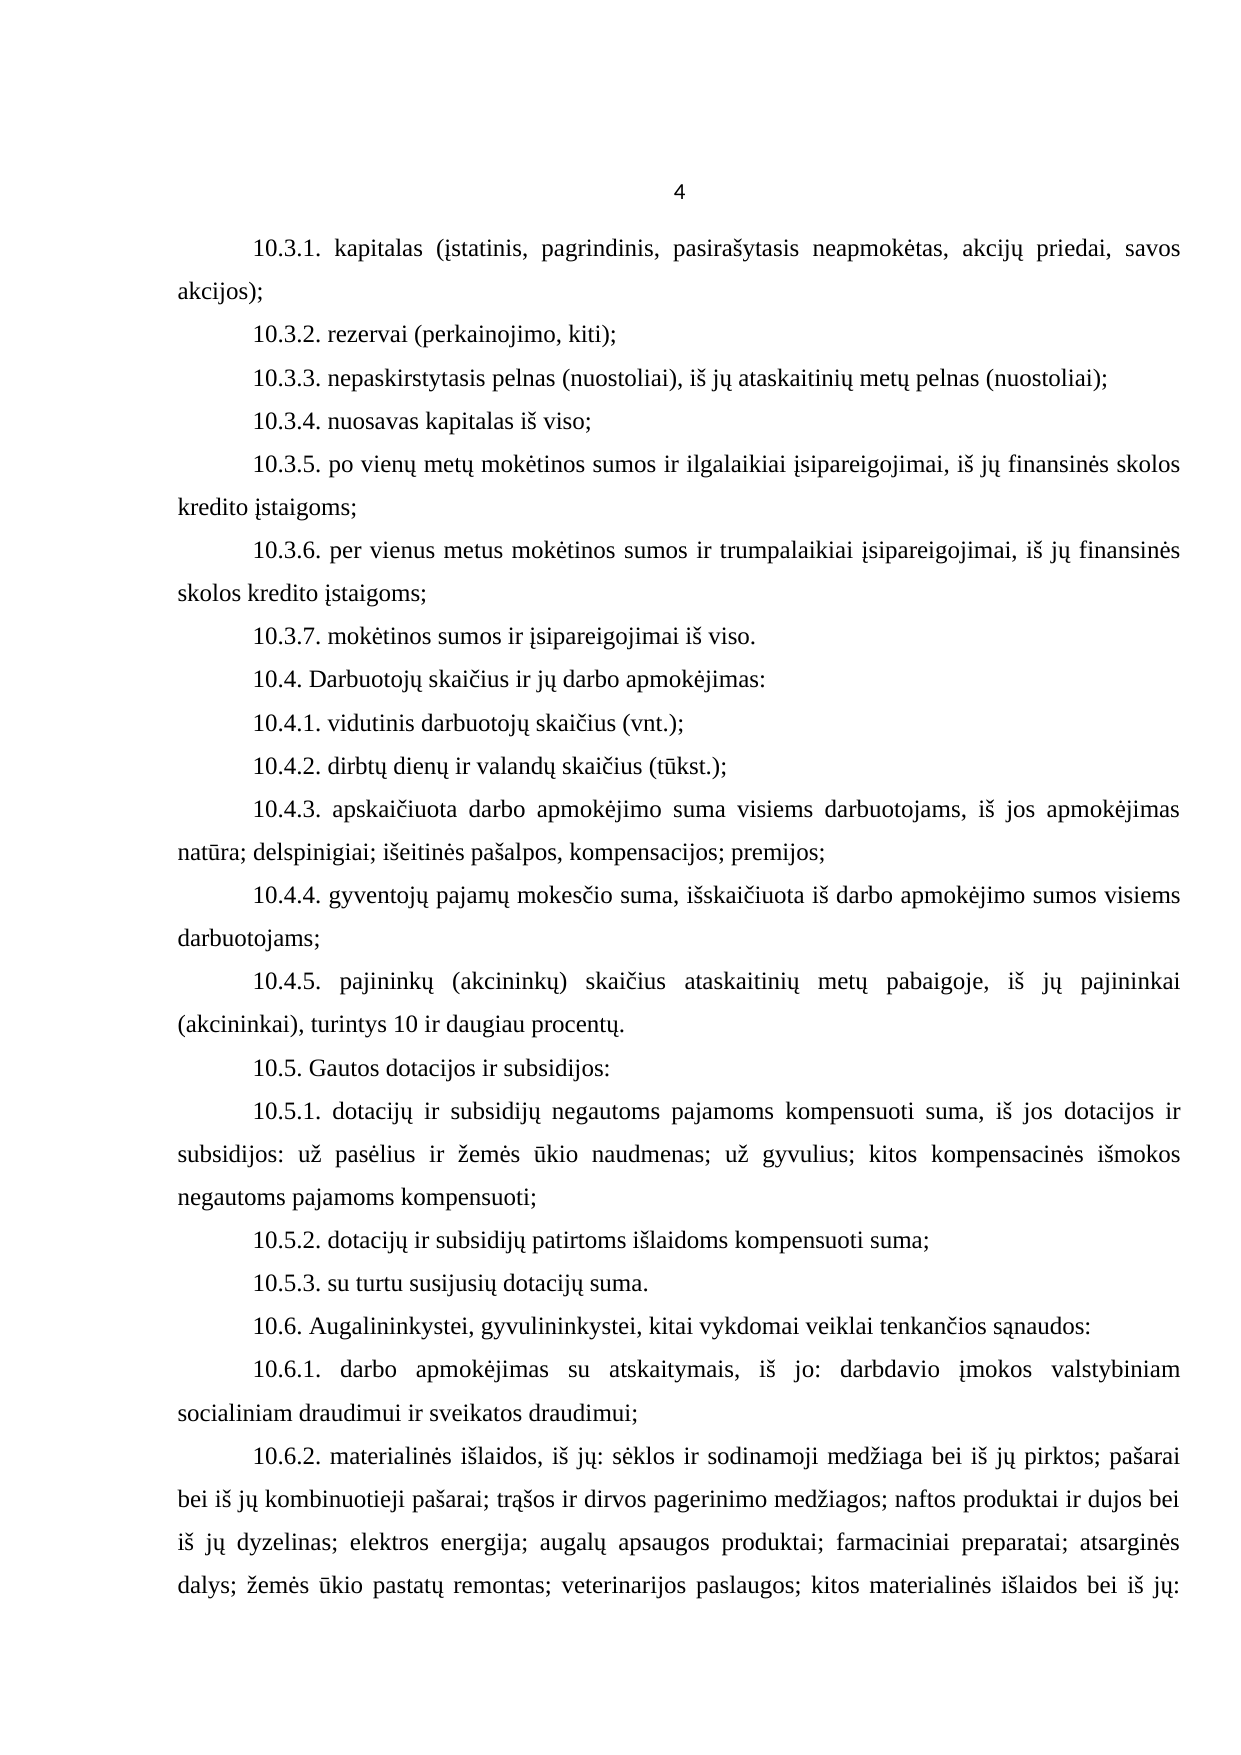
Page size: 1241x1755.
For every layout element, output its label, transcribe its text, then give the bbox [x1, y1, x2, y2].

text 10.4.5. pajininkų (akcininkų) skaičius ataskaitinių metų pabaigoje, iš jų pajininkai (akcininkai), turintys 10 ir daugiau procentų. [177, 966, 1181, 1038]
text 10.3.3. nepaskirstytasis pelnas (nuostoliai), iš jų ataskaitinių metų pelnas (nuostoliai); [177, 363, 1181, 391]
text 10.3.2. rezervai (perkainojimo, kiti); [177, 319, 1181, 348]
text 10.6. Augalininkystei, gyvulininkystei, kitai vykdomai veiklai tenkančios sąnaudos: [177, 1311, 1181, 1340]
text 10.4.3. apskaičiuota darbo apmokėjimo suma visiems darbuotojams, iš jos apmokėjimas natūra; delspinigiai; išeitinės pašalpos, kompensacijos; premijos; [177, 794, 1181, 866]
text 10.4.4. gyventojų pajamų mokesčio suma, išskaičiuota iš darbo apmokėjimo sumos visiems darbuotojams; [177, 880, 1181, 952]
text 10.5.1. dotacijų ir subsidijų negautoms pajamoms kompensuoti suma, iš jos dotacijos ir subsidijos: už pasėlius ir žemės ūkio naudmenas; už gyvulius; kitos kompensacinės išmokos negautoms pajamoms kompensuoti; [177, 1096, 1181, 1211]
text 10.3.1. kapitalas (įstatinis, pagrindinis, pasirašytasis neapmokėtas, akcijų priedai, savos akcijos); [177, 233, 1181, 305]
text 10.6.1. darbo apmokėjimas su atskaitymais, iš jo: darbdavio įmokos valstybiniam socialiniam draudimui ir sveikatos draudimui; [177, 1354, 1181, 1426]
text 10.5. Gautos dotacijos ir subsidijos: [177, 1053, 1181, 1081]
text 10.3.5. po vienų metų mokėtinos sumos ir ilgalaikiai įsipareigojimai, iš jų finansinės skolos kredito įstaigoms; [177, 449, 1181, 521]
text 10.5.3. su turtu susijusių dotacijų suma. [177, 1268, 1181, 1297]
text 10.3.6. per vienus metus mokėtinos sumos ir trumpalaikiai įsipareigojimai, iš jų finansinės skolos kredito įstaigoms; [177, 535, 1181, 607]
text 10.3.4. nuosavas kapitalas iš viso; [177, 406, 1181, 434]
text 10.4. Darbuotojų skaičius ir jų darbo apmokėjimas: [177, 664, 1181, 693]
text 10.4.1. vidutinis darbuotojų skaičius (vnt.); [177, 708, 1181, 736]
text 10.3.7. mokėtinos sumos ir įsipareigojimai iš viso. [177, 621, 1181, 650]
text 10.4.2. dirbtų dienų ir valandų skaičius (tūkst.); [177, 751, 1181, 779]
text 10.5.2. dotacijų ir subsidijų patirtoms išlaidoms kompensuoti suma; [177, 1225, 1181, 1254]
text 10.6.2. materialinės išlaidos, iš jų: sėklos ir sodinamoji medžiaga bei iš jų pirktos; pašarai bei iš jų kombinuotieji pašarai; trąšos ir dirvos pagerinimo medžiagos; naftos produktai ir dujos bei iš jų dyzelinas; elektros energija; augalų apsaugos produktai; farmaciniai preparatai; atsarginės dalys; žemės ūkio pastatų remontas; veterinarijos paslaugos; kitos materialinės išlaidos bei iš jų: [177, 1441, 1181, 1599]
